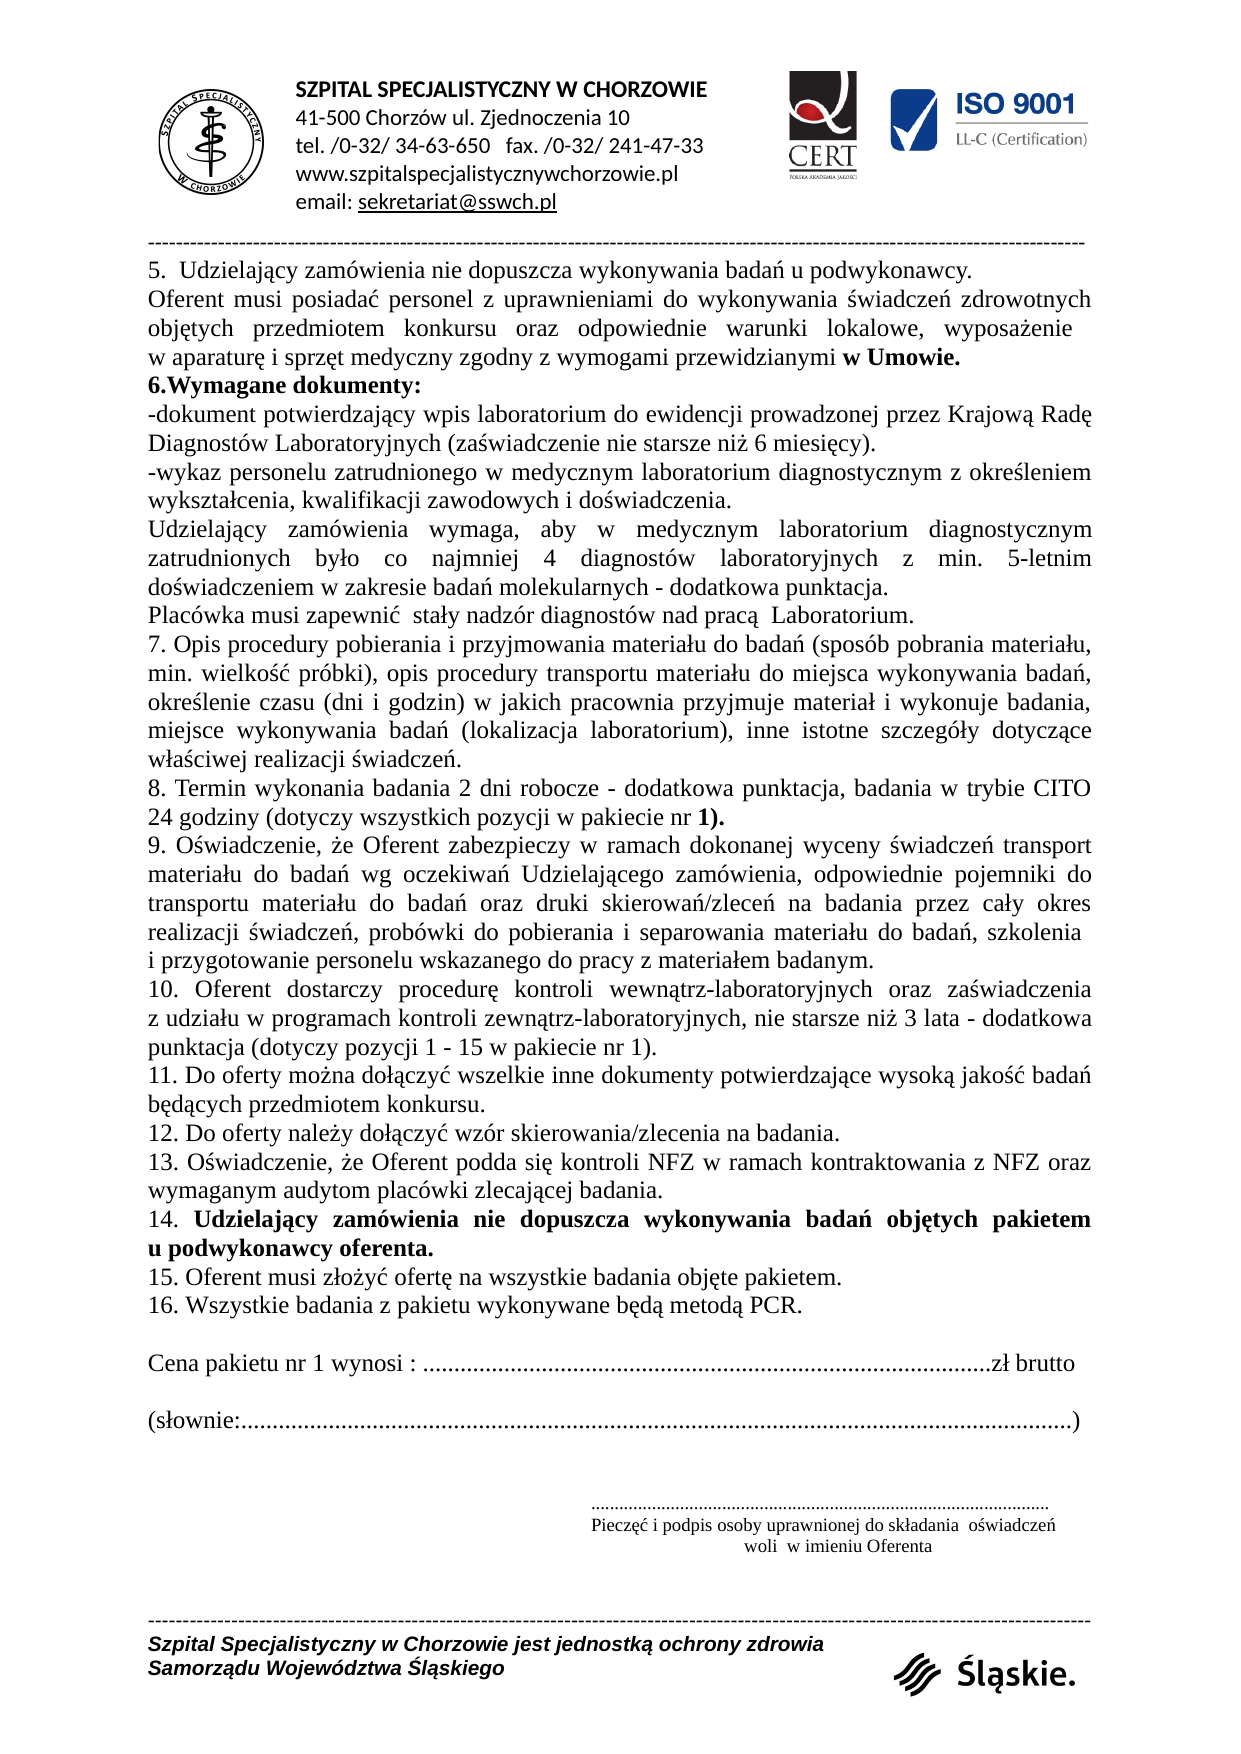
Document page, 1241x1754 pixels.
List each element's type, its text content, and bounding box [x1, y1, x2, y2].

picture [158, 89, 264, 195]
text woli w imieniu Oferenta [591, 1535, 1093, 1557]
picture [877, 1636, 1092, 1714]
list 6.Wymagane dokumenty: [148, 371, 1093, 399]
list 14. Udzielający zamówienia nie dopuszcza wykonywania badań objętych pakietem u podwykonawcy oferenta. [148, 1204, 1093, 1262]
text 5. Udzielający zamówienia nie dopuszcza wykonywania badań u podwykonawcy. [148, 256, 1093, 284]
text Udzielający zamówienia wymaga, aby w medycznym laboratorium diagnostycznym zatrudnionych było co najmniej 4 diagnostów laboratoryjnych z min. 5-letnim doświadczeniem w zakresie badań molekularnych - dodatkowa punktacja. [148, 514, 1093, 601]
list 15. Oferent musi złożyć ofertę na wszystkie badania objęte pakietem. [148, 1262, 1093, 1291]
list 11. Do oferty można dołączyć wszelkie inne dokumenty potwierdzające wysoką jakość badań będących przedmiotem konkursu. [148, 1061, 1093, 1118]
list 10. Oferent dostarczy procedurę kontroli wewnątrz-laboratoryjnych oraz zaświadczenia z udziału w programach kontroli zewnątrz-laboratoryjnych, nie starsze niż 3 lata - dodatkowa punktacja (dotyczy pozycji 1 - 15 w pakiecie nr 1). [148, 974, 1093, 1061]
text (słownie:.....................................................................................................................................) [148, 1406, 1093, 1434]
list 16. Wszystkie badania z pakietu wykonywane będą metodą PCR. [148, 1291, 1093, 1319]
list 12. Do oferty należy dołączyć wzór skierowania/zlecenia na badania. [148, 1118, 1093, 1147]
text Placówka musi zapewnić stały nadzór diagnostów nad pracą Laboratorium. [148, 601, 1093, 629]
text .................................................................................................. [591, 1492, 1093, 1513]
text 7. Opis procedury pobierania i przyjmowania materiału do badań (sposób pobrania materiału, min. wielkość próbki), opis procedury transportu materiału do miejsca wykonywania badań, określenie czasu (dni i godzin) w jakich pracownia przyjmuje materiał i wykonuje badania, miejsce wykonywania badań (lokalizacja laboratorium), inne istotne szczegóły dotyczące właściwej realizacji świadczeń. [148, 629, 1093, 773]
text Pieczęć i podpis osoby uprawnionej do składania oświadczeń [591, 1513, 1093, 1535]
text Oferent musi posiadać personel z uprawnieniami do wykonywania świadczeń zdrowotnych objętych przedmiotem konkursu oraz odpowiednie warunki lokalowe, wyposażenie w aparaturę i sprzęt medyczny zgodny z wymogami przewidzianymi w Umowie. [148, 284, 1093, 371]
picture [789, 71, 857, 180]
list 13. Oświadczenie, że Oferent podda się kontroli NFZ w ramach kontraktowania z NFZ oraz wymaganym audytom placówki zlecającej badania. [148, 1147, 1093, 1204]
text -dokument potwierdzający wpis laboratorium do ewidencji prowadzonej przez Krajową Radę Diagnostów Laboratoryjnych (zaświadczenie nie starsze niż 6 miesięcy). [148, 399, 1093, 457]
list 9. Oświadczenie, że Oferent zabezpieczy w ramach dokonanej wyceny świadczeń transport materiału do badań wg oczekiwań Udzielającego zamówienia, odpowiednie pojemniki do transportu materiału do badań oraz druki skierowań/zleceń na badania przez cały okres realizacji świadczeń, probówki do pobierania i separowania materiału do badań, szkolenia i przygotowanie personelu wskazanego do pracy z materiałem badanym. [148, 831, 1093, 974]
text -wykaz personelu zatrudnionego w medycznym laboratorium diagnostycznym z określeniem wykształcenia, kwalifikacji zawodowych i doświadczenia. [148, 457, 1093, 514]
list 8. Termin wykonania badania 2 dni robocze - dodatkowa punktacja, badania w trybie CITO 24 godziny (dotyczy wszystkich pozycji w pakiecie nr 1). [148, 773, 1093, 831]
text Cena pakietu nr 1 wynosi : ...........................................................................................zł brutto [148, 1348, 1093, 1377]
picture [868, 65, 1110, 174]
